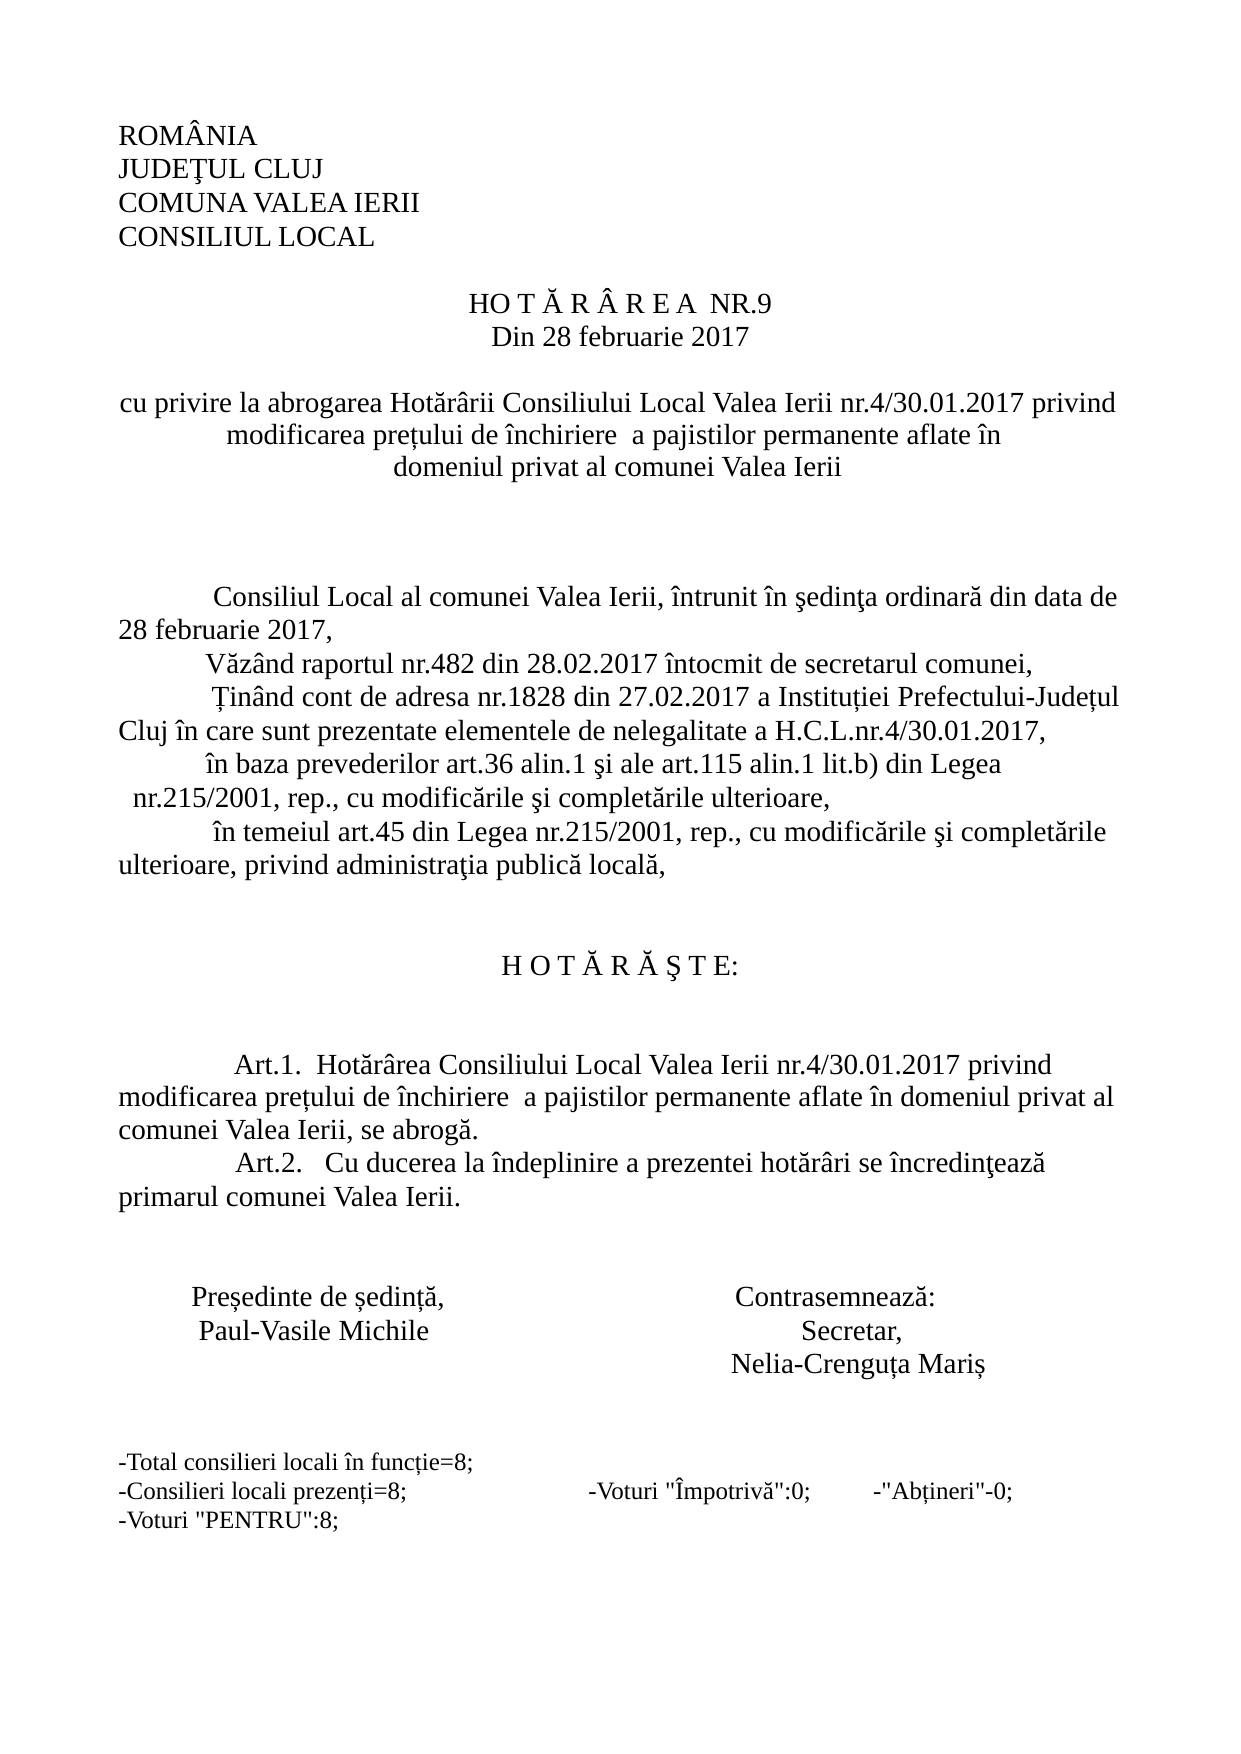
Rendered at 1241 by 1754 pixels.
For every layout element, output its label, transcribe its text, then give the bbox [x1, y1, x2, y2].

text în baza prevederilor art.36 alin.1 şi ale art.115 alin.1 lit.b) din Legea [118, 747, 1122, 780]
text CONSILIUL LOCAL [118, 219, 1122, 252]
text Din 28 februarie 2017 [118, 319, 1122, 353]
text Art.1. Hotărârea Consiliului Local Valea Ierii nr.4/30.01.2017 privind modificarea prețului de închiriere a pajistilor permanente aflate în domeniul privat al comunei Valea Ierii, se abrogă. [118, 1048, 1117, 1145]
text HO T Ă R Â R E A NR.9 [118, 286, 1122, 319]
text H O T Ă R Ă Ş T E: [118, 948, 1122, 981]
text -Consilieri locali prezenți=8; -Voturi "Împotrivă":0; -"Abțineri"-0; [118, 1476, 1122, 1505]
text în temeiul art.45 din Legea nr.215/2001, rep., cu modificările şi completările ulterioare, privind administraţia publică locală, [118, 814, 1122, 881]
text -Total consilieri locali în funcție=8; [118, 1447, 1122, 1476]
text JUDEŢUL CLUJ [118, 152, 1122, 185]
text cu privire la abrogarea Hotărârii Consiliului Local Valea Ierii nr.4/30.01.2017 privind modificarea prețului de închiriere a pajistilor permanente aflate în [118, 386, 1117, 451]
text Nelia-Crenguța Mariș [118, 1347, 1122, 1380]
text -Voturi "PENTRU":8; [118, 1505, 1122, 1533]
text Consiliul Local al comunei Valea Ierii, întrunit în şedinţa ordinară din data de [118, 579, 1122, 612]
text Art.2. Cu ducerea la îndeplinire a prezentei hotărâri se încredinţează primarul comunei Valea Ierii. [118, 1145, 1122, 1212]
text Ținând cont de adresa nr.1828 din 27.02.2017 a Instituției Prefectului-Județul Cluj în care sunt prezentate elementele de nelegalitate a H.C.L.nr.4/30.01.2017, [118, 679, 1122, 747]
text Văzând raportul nr.482 din 28.02.2017 întocmit de secretarul comunei, [118, 646, 1122, 679]
text 28 februarie 2017, [118, 612, 1122, 646]
text domeniul privat al comunei Valea Ierii [118, 451, 1117, 483]
text Paul-Vasile Michile Secretar, [118, 1313, 1122, 1347]
text ROMÂNIA [118, 118, 1122, 152]
text nr.215/2001, rep., cu modificările şi completările ulterioare, [118, 780, 1122, 814]
text COMUNA VALEA IERII [118, 185, 1122, 219]
text Președinte de ședință, Contrasemnează: [118, 1279, 1122, 1313]
